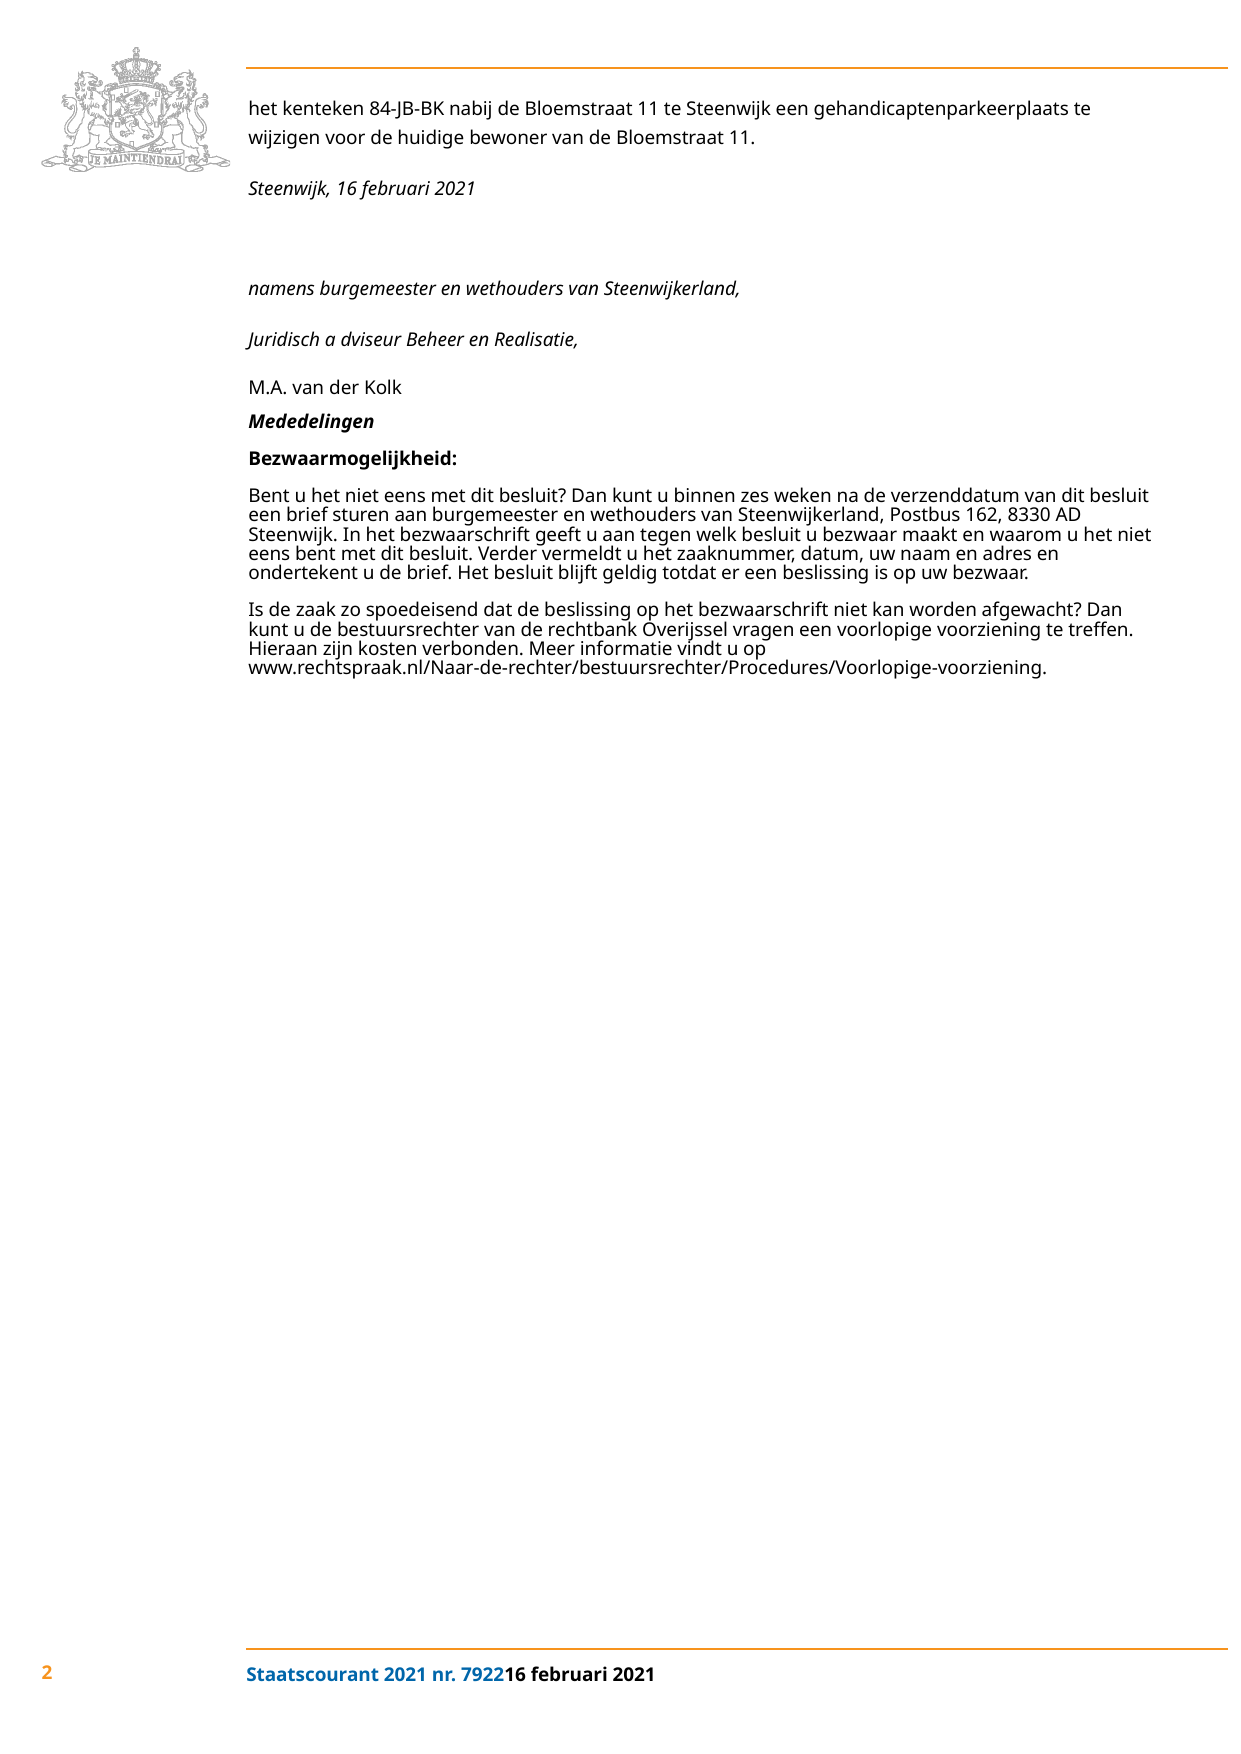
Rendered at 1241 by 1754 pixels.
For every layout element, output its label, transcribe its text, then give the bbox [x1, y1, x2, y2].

text Bezwaarmogelijkheid: [248, 450, 1152, 469]
text Steenwijk, 16 februari 2021 [248, 175, 1152, 201]
text Juridisch a dviseur Beheer en Realisatie, [248, 326, 1152, 352]
text Is de zaak zo spoedeisend dat de beslissing op het bezwaarschrift niet kan worden afgewacht? Dan kunt u de bestuursrechter van de rechtbank Overijssel vragen een voorlopige voorziening te treffen. Hieraan zijn kosten verbonden. Meer informatie vindt u op www.rechtspraak.nl/Naar-de-rechter/bestuursrechter/Procedures/Voorlopige-voorziening. [248, 601, 1152, 678]
text het kenteken 84-JB-BK nabij de Bloemstraat 11 te Steenwijk een gehandicaptenparkeerplaats te wijzigen voor de huidige bewoner van de Bloemstraat 11. [248, 95, 1152, 150]
text namens burgemeester en wethouders van Steenwijkerland, [248, 276, 1152, 301]
text M.A. van der Kolk [248, 374, 1152, 399]
text Mededelingen [248, 413, 1152, 432]
picture [41, 47, 231, 172]
text Bent u het niet eens met dit besluit? Dan kunt u binnen zes weken na de verzenddatum van dit besluit een brief sturen aan burgemeester en wethouders van Steenwijkerland, Postbus 162, 8330 AD Steenwijk. In het bezwaarschrift geeft u aan tegen welk besluit u bezwaar maakt en waarom u het niet eens bent met dit besluit. Verder vermeldt u het zaaknummer, datum, uw naam en adres en ondertekent u de brief. Het besluit blijft geldig totdat er een beslissing is op uw bezwaar. [248, 487, 1152, 583]
